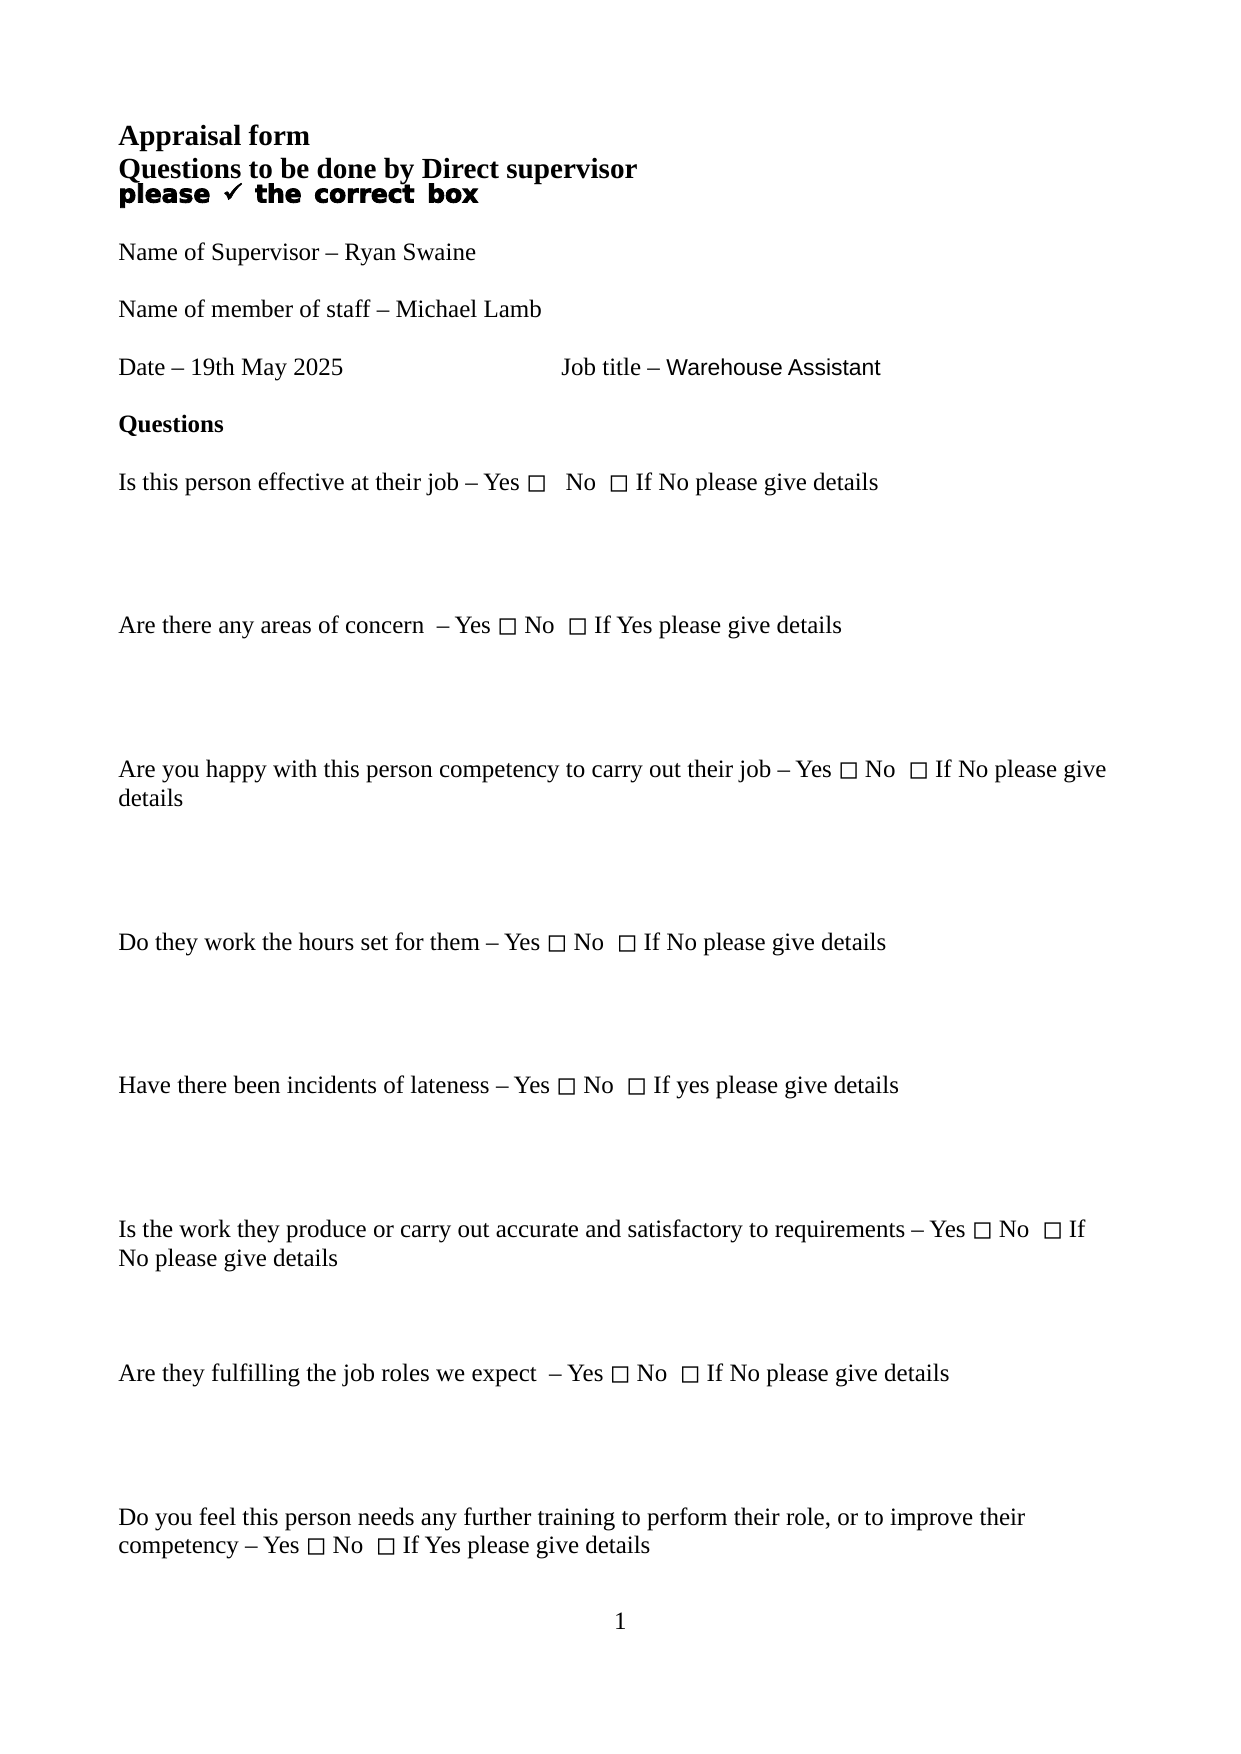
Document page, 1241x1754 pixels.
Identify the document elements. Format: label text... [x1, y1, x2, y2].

text Questions [118, 409, 1122, 438]
text please ✓ the correct box [118, 185, 1122, 208]
text Questions to be done by Direct supervisor [118, 152, 1122, 185]
text Appraisal form [118, 118, 1122, 152]
text Are they fulfilling the job roles we expect – Yes ◻ No ◻ If No please give details [118, 1358, 1122, 1387]
text Name of Supervisor – Ryan Swaine [118, 237, 1122, 265]
text Date – 19th May 2025 Job title – Warehouse Assistant [118, 352, 1122, 380]
text Do they work the hours set for them – Yes ◻ No ◻ If No please give details [118, 927, 1122, 955]
text Do you feel this person needs any further training to perform their role, or to improve their competency – Yes ◻ No ◻ If Yes please give details [118, 1502, 1122, 1559]
text Is this person effective at their job – Yes ◻ No ◻ If No please give details [118, 467, 1122, 495]
text Are you happy with this person competency to carry out their job – Yes ◻ No ◻ If No please give details [118, 754, 1122, 812]
text Are there any areas of concern – Yes ◻ No ◻ If Yes please give details [118, 610, 1122, 639]
text Have there been incidents of lateness – Yes ◻ No ◻ If yes please give details [118, 1070, 1122, 1099]
text Is the work they produce or carry out accurate and satisfactory to requirements – Yes ◻ No ◻ If No please give details [118, 1214, 1122, 1272]
text Name of member of staff – Michael Lamb [118, 294, 1122, 323]
